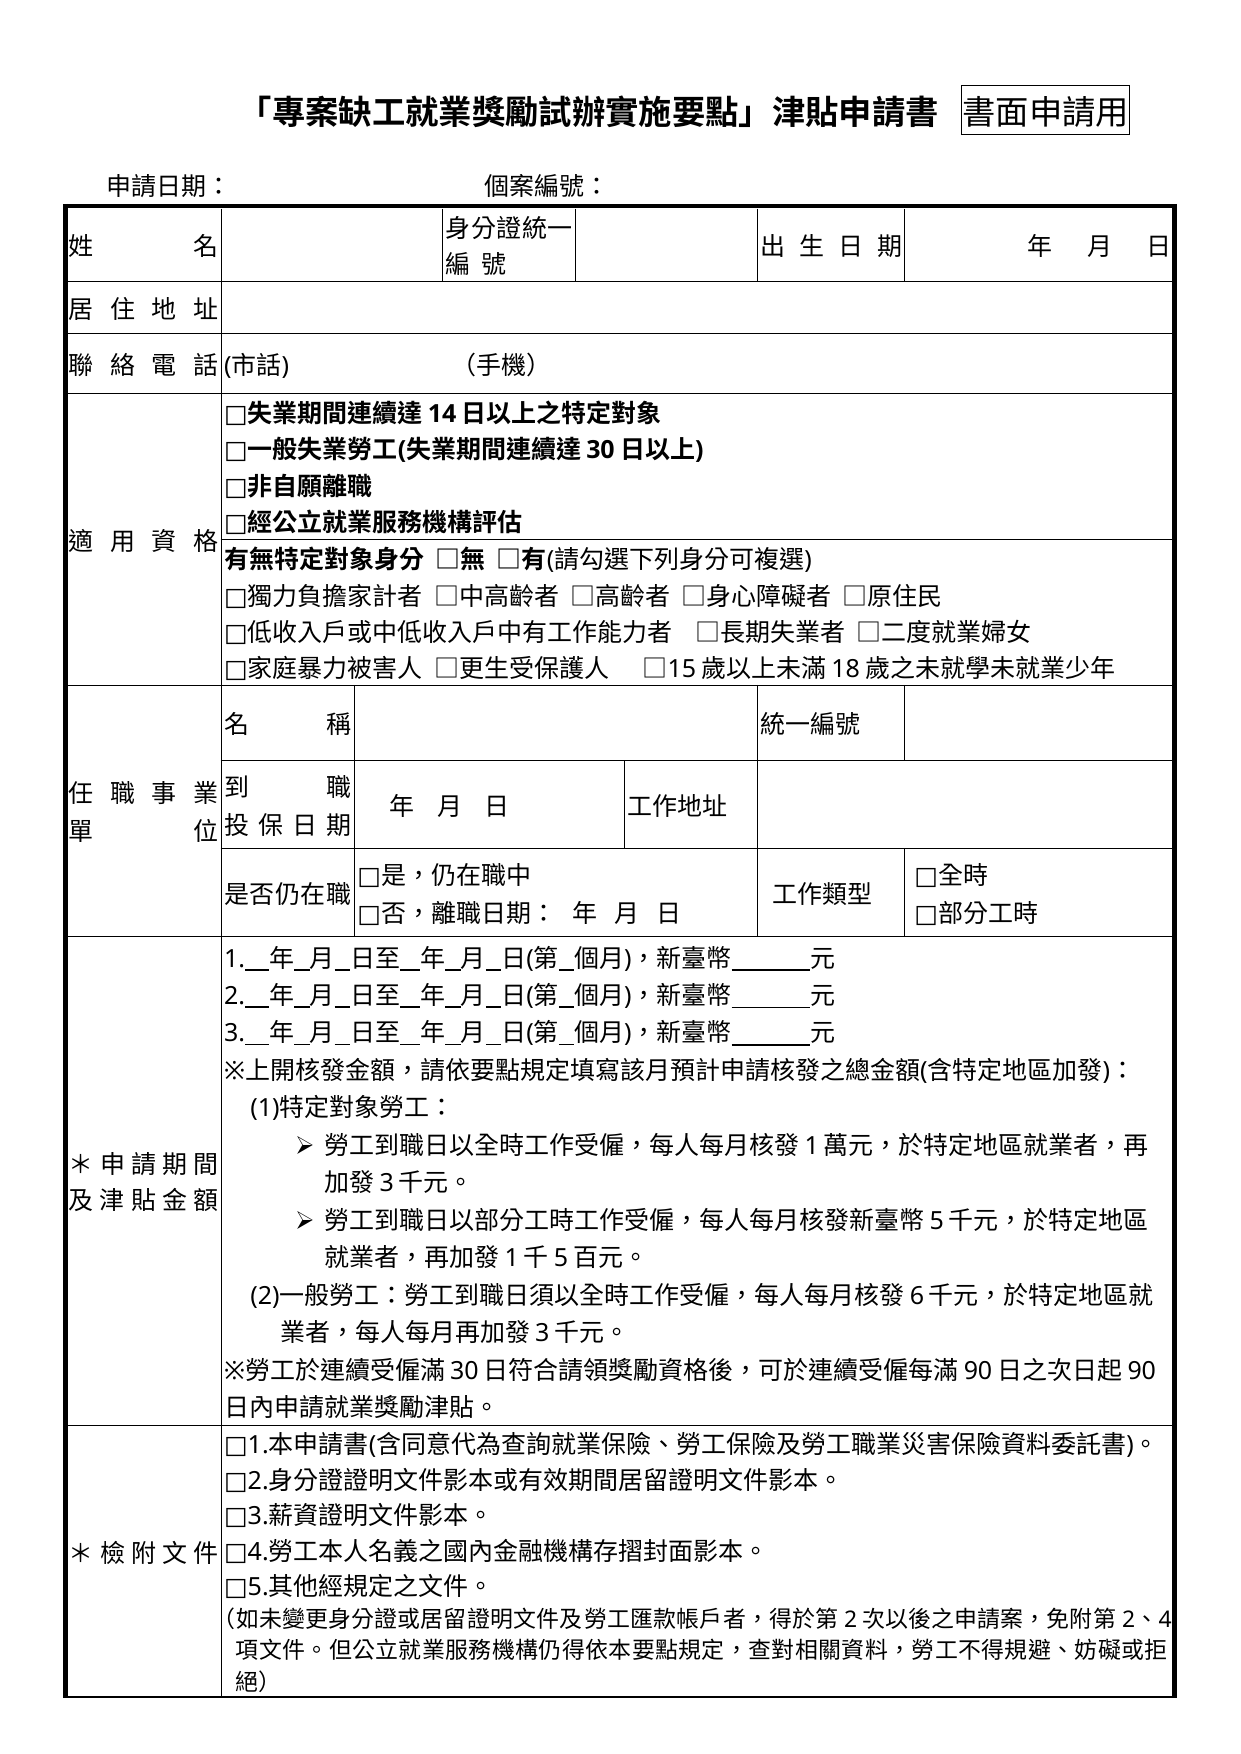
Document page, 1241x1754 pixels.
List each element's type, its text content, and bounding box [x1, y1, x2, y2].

subtitle 「專案缺工就業獎勵試辦實施要點」津貼申請書 書面申請用 [106, 72, 1184, 147]
table_header 出生日期 [758, 208, 904, 281]
table_cell 任職事業 單位 [68, 686, 221, 936]
table_cell 年 月 日 [355, 761, 624, 848]
table_cell □全時 □部分工時 [905, 849, 1172, 936]
table_header 姓名 [68, 208, 221, 281]
table_cell 工作地址 [625, 761, 757, 848]
table_cell □是，仍在職中 □否，離職日期： 年 月 日 [355, 849, 757, 936]
table_cell (市話) （手機） [222, 334, 1172, 393]
table_cell 適用資格 [68, 394, 221, 685]
table_cell 有無特定對象身分 □無 □有(請勾選下列身分可複選) □獨力負擔家計者 □中高齡者 □高齡者 □身心障礙者 □原住民 □低收入戶或中低收入戶中有工作能力者 □長期失業者 □二度就業婦女 □家庭暴力被害人 □更生受保護人 □15歲以上未滿18歲之未就學未就業少年 [222, 540, 1172, 685]
table_header [576, 208, 757, 281]
table_cell 統一編號 [758, 686, 904, 760]
table_header [222, 208, 442, 281]
table_cell 1. 年 月 日至 年 月 日(第 個月)，新臺幣 元 2. 年 月 日至 年 月 日(第 個月)，新臺幣 元 3. 年 月 日至 年 月 日(第 個月)，新臺幣 元 ※上開核發金額，請依要點規定填寫該月預計申請核發之總金額(含特定地區加發)： (1)特定對象勞工： 勞工到職日以全時工作受僱，每人每月核發1萬元，於特定地區就業者，再加發3千元。 勞工到職日以部分工時工作受僱，每人每月核發新臺幣5千元，於特定地區就業者，再加發1千5百元。 (2)一般勞工：勞工到職日須以全時工作受僱，每人每月核發6千元，於特定地區就業者，每人每月再加發3千元。 ※勞工於連續受僱滿30日符合請領獎勵資格後，可於連續受僱每滿90日之次日起90日內申請就業獎勵津貼。 [222, 937, 1172, 1424]
table_cell 是否仍在職 [222, 849, 354, 936]
table_cell 聯絡電話 [68, 334, 221, 393]
table_cell [222, 282, 1172, 333]
table_cell ＊申請期間及津貼金額 [68, 937, 221, 1424]
table_header 年 月 日 [905, 208, 1172, 281]
subtitle 申請日期： 個案編號： [106, 166, 1134, 204]
table_cell [758, 761, 1172, 848]
table_cell 名稱 [222, 686, 354, 760]
table_cell ＊檢附文件 [68, 1426, 221, 1696]
table_cell □1.本申請書(含同意代為查詢就業保險、勞工保險及勞工職業災害保險資料委託書)。 □2.身分證證明文件影本或有效期間居留證明文件影本。 □3.薪資證明文件影本。 □4.勞工本人名義之國內金融機構存摺封面影本。 □5.其他經規定之文件。 （如未變更身分證或居留證明文件及勞工匯款帳戶者，得於第2次以後之申請案，免附第2、4項文件。但公立就業服務機構仍得依本要點規定，查對相關資料，勞工不得規避、妨礙或拒絕） [222, 1426, 1172, 1696]
table_cell 居住地址 [68, 282, 221, 333]
table_header 身分證統一編號 [443, 208, 575, 281]
table_cell [355, 686, 757, 760]
table_cell □失業期間連續達14日以上之特定對象 □一般失業勞工(失業期間連續達30日以上) □非自願離職 □經公立就業服務機構評估 [222, 394, 1172, 539]
table_cell 工作類型 [758, 849, 904, 936]
table_cell [905, 686, 1172, 760]
table_cell 到職 投保日期 [222, 761, 354, 848]
